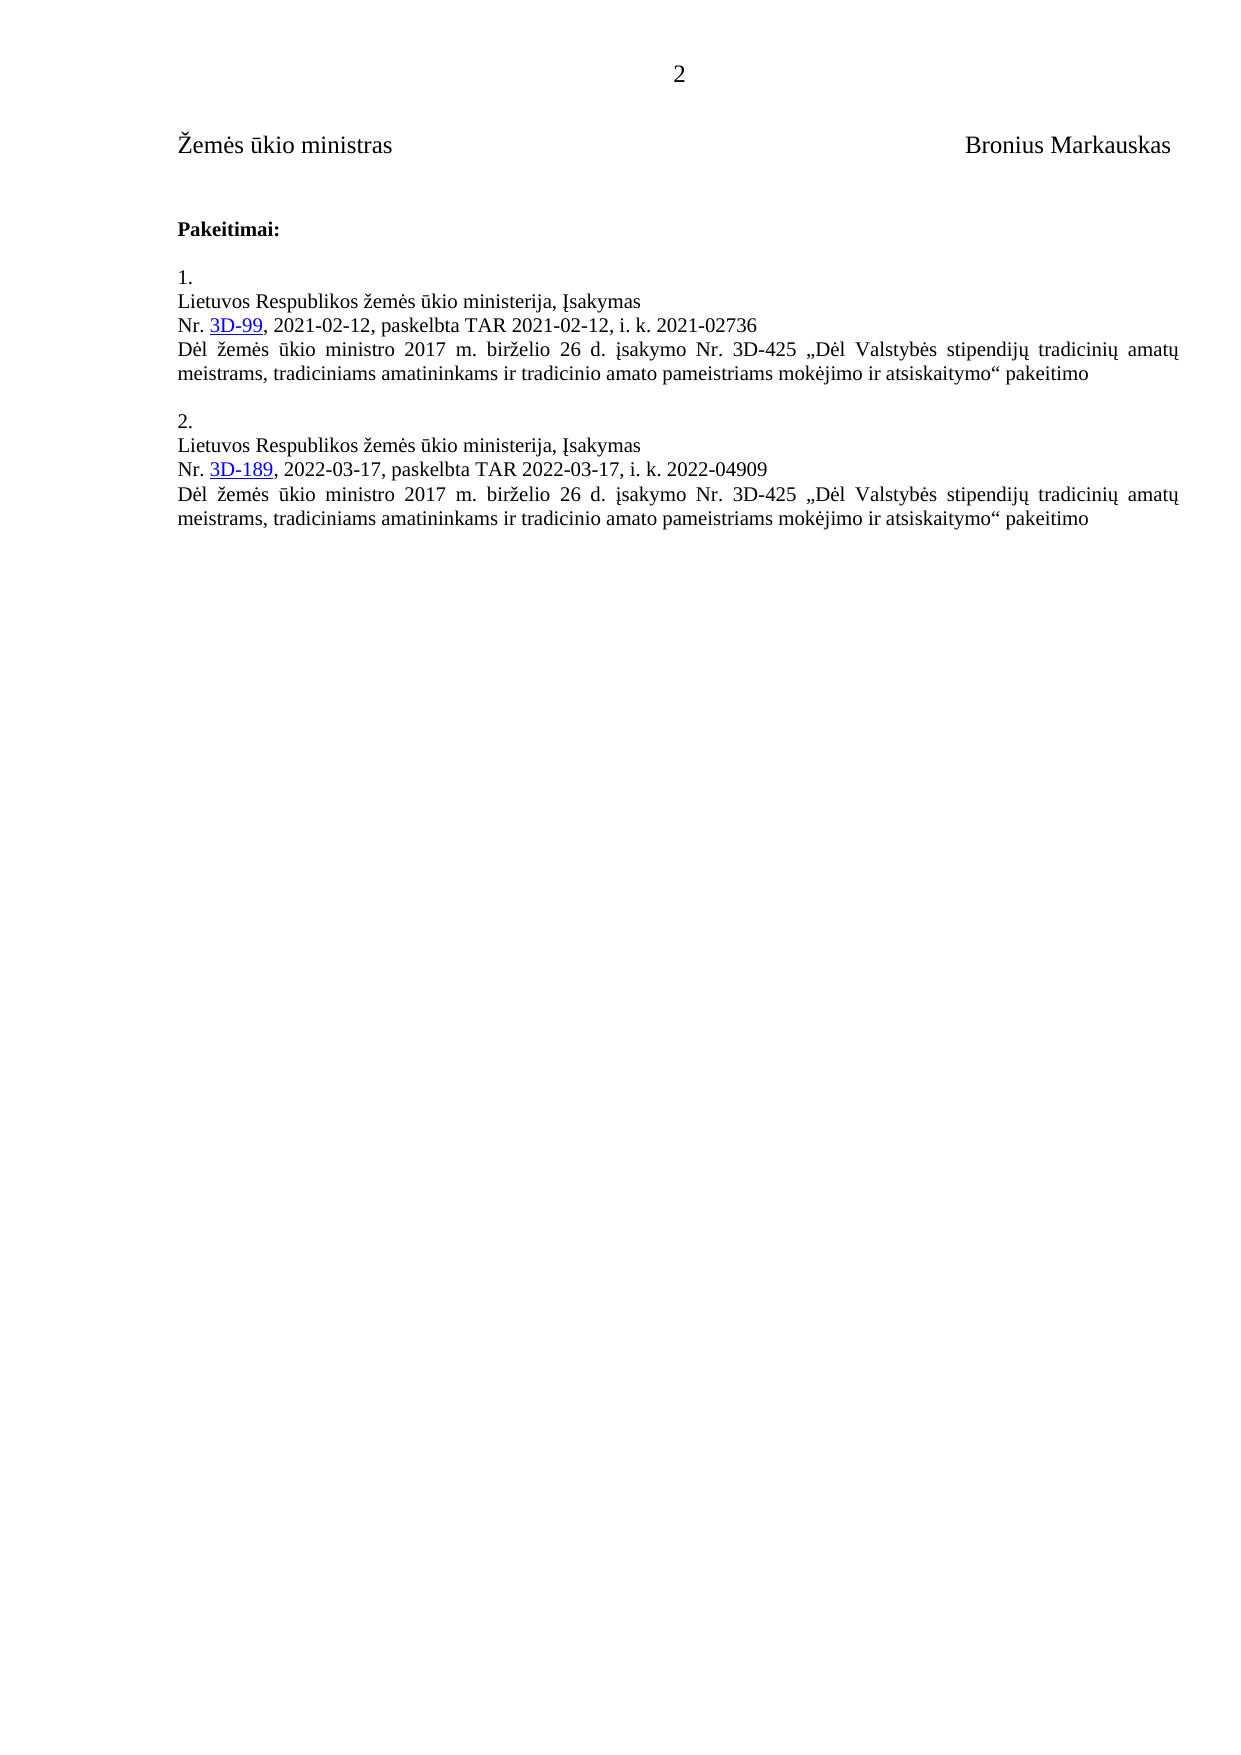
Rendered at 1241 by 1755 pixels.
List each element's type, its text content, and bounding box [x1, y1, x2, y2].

text Dėl žemės ūkio ministro 2017 m. birželio 26 d. įsakymo Nr. 3D-425 „Dėl Valstybės stipendijų tradicinių amatų meistrams, tradiciniams amatininkams ir tradicinio amato pameistriams mokėjimo ir atsiskaitymo“ pakeitimo [177, 481, 1181, 529]
text 1. [177, 265, 1181, 289]
text Žemės ūkio ministras Bronius Markauskas [177, 130, 1181, 159]
text Dėl žemės ūkio ministro 2017 m. birželio 26 d. įsakymo Nr. 3D-425 „Dėl Valstybės stipendijų tradicinių amatų meistrams, tradiciniams amatininkams ir tradicinio amato pameistriams mokėjimo ir atsiskaitymo“ pakeitimo [177, 337, 1181, 385]
text Nr. 3D-99, 2021-02-12, paskelbta TAR 2021-02-12, i. k. 2021-02736 [177, 313, 1181, 337]
text Lietuvos Respublikos žemės ūkio ministerija, Įsakymas [177, 433, 1181, 457]
text Pakeitimai: [177, 217, 1181, 241]
text 2. [177, 409, 1181, 433]
text Nr. 3D-189, 2022-03-17, paskelbta TAR 2022-03-17, i. k. 2022-04909 [177, 457, 1181, 481]
text Lietuvos Respublikos žemės ūkio ministerija, Įsakymas [177, 289, 1181, 313]
